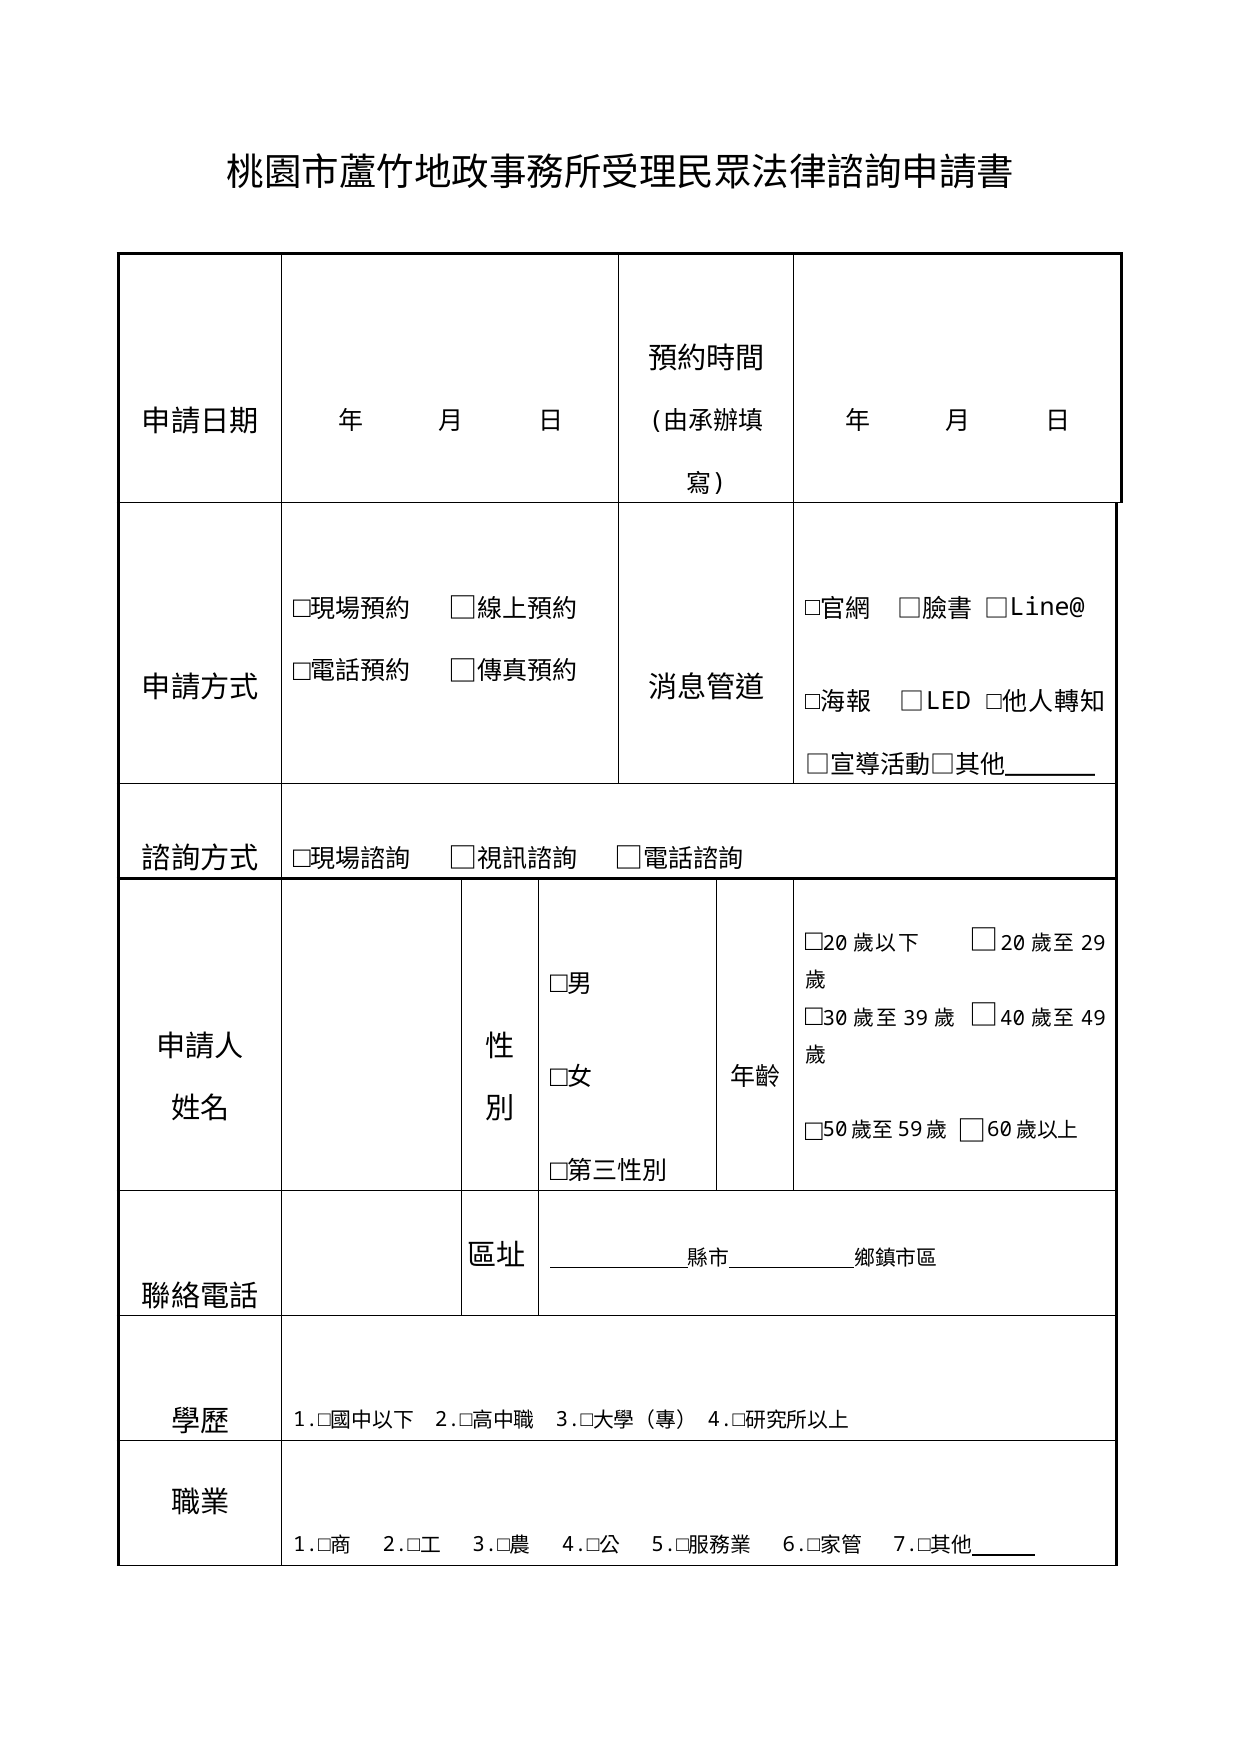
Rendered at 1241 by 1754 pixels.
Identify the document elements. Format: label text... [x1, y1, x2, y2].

table_cell □男 □女 □第三性別 [539, 880, 716, 1189]
table_cell [1118, 877, 1122, 1189]
table_header 預約時間(由承辦填寫) [619, 255, 793, 502]
table_cell □官網 □臉書 □Line@ □海報 □LED □他人轉知□宣導活動□其他______ [794, 503, 1115, 783]
text 桃園市蘆竹地政事務所受理民眾法律諮詢申請書 [118, 127, 1122, 189]
table_cell [1118, 783, 1122, 877]
table_cell 性別 [462, 880, 538, 1189]
table_cell 申請方式 [120, 503, 281, 783]
table_header 年 月 日 [282, 255, 618, 502]
table_cell [1118, 1315, 1122, 1439]
table_cell [1118, 503, 1122, 783]
table_cell 諮詢方式 [120, 784, 281, 877]
table_cell 1.□商 2.□工 3.□農 4.□公 5.□服務業 6.□家管 7.□其他 [282, 1441, 1115, 1564]
table_cell [282, 1191, 461, 1314]
table_cell 年齡 [717, 880, 793, 1189]
table_cell □20歲以下 □20歲至29歲 □30歲至39歲 □40歲至49歲 □50歲至59歲 □60歲以上 [794, 880, 1115, 1189]
table_cell [1118, 1190, 1122, 1314]
table_cell 職業 [120, 1441, 281, 1564]
table_cell 聯絡電話 [120, 1191, 281, 1314]
table_cell 學歷 [120, 1316, 281, 1439]
table_cell □現場諮詢 □視訊諮詢 □電話諮詢 [282, 784, 1115, 877]
table_header 年 月 日 [794, 255, 1120, 502]
table_cell 申請人 姓名 [120, 880, 281, 1189]
table_cell [1118, 1440, 1122, 1564]
table_cell □現場預約 □線上預約 □電話預約 □傳真預約 [282, 503, 618, 783]
table_cell 縣市 鄉鎮市區 [539, 1191, 1115, 1314]
table_cell 1.□國中以下 2.□高中職 3.□大學（專） 4.□研究所以上 [282, 1316, 1115, 1439]
table_cell 區址 [462, 1191, 538, 1314]
table_cell [282, 880, 461, 1189]
table_cell 消息管道 [619, 503, 793, 783]
table_header 申請日期 [120, 255, 281, 502]
